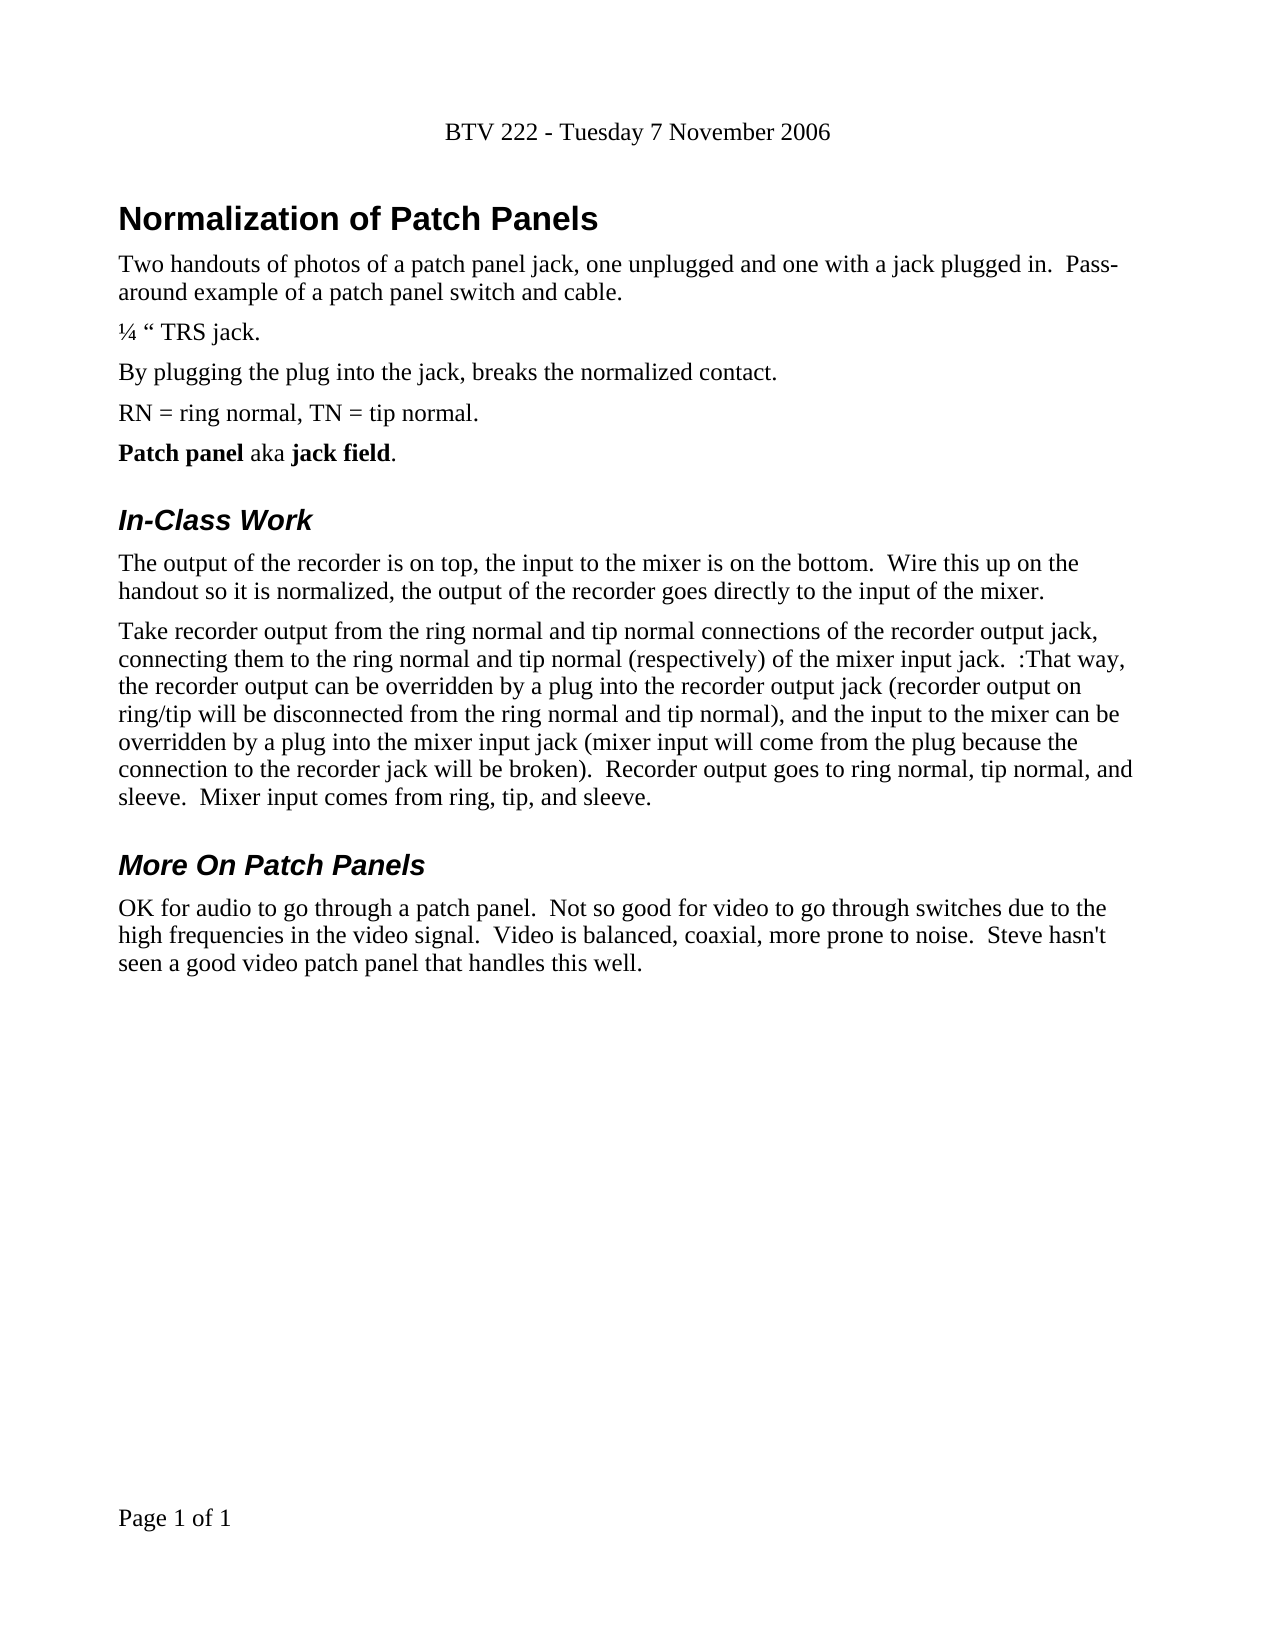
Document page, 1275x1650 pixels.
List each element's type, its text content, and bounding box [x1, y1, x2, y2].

subtitle Normalization of Patch Panels [118, 200, 1157, 238]
text Patch panel aka jack field. [118, 439, 1157, 467]
text By plugging the plug into the jack, breaks the normalized contact. [118, 358, 1157, 386]
text ¼ “ TRS jack. [118, 318, 1157, 346]
text RN = ring normal, TN = tip normal. [118, 399, 1157, 426]
text Take recorder output from the ring normal and tip normal connections of the recorder output jack, connecting them to the ring normal and tip normal (respectively) of the mixer input jack. :That way, the recorder output can be overridden by a plug into the recorder output jack (recorder output on ring/tip will be disconnected from the ring normal and tip normal), and the input to the mixer can be overridden by a plug into the mixer input jack (mixer input will come from the plug because the connection to the recorder jack will be broken). Recorder output goes to ring normal, tip normal, and sleeve. Mixer input comes from ring, tip, and sleeve. [118, 617, 1157, 811]
subtitle In-Class Work [118, 504, 1157, 537]
subtitle More On Patch Panels [118, 848, 1157, 881]
text Two handouts of photos of a patch panel jack, one unplugged and one with a jack plugged in. Pass-around example of a patch panel switch and cable. [118, 250, 1157, 306]
text OK for audio to go through a patch panel. Not so good for video to go through switches due to the high frequencies in the video signal. Video is balanced, coaxial, more prone to noise. Steve hasn't seen a good video patch panel that handles this well. [118, 894, 1157, 977]
text The output of the recorder is on top, the input to the mixer is on the bottom. Wire this up on the handout so it is normalized, the output of the recorder goes directly to the input of the mixer. [118, 549, 1157, 604]
